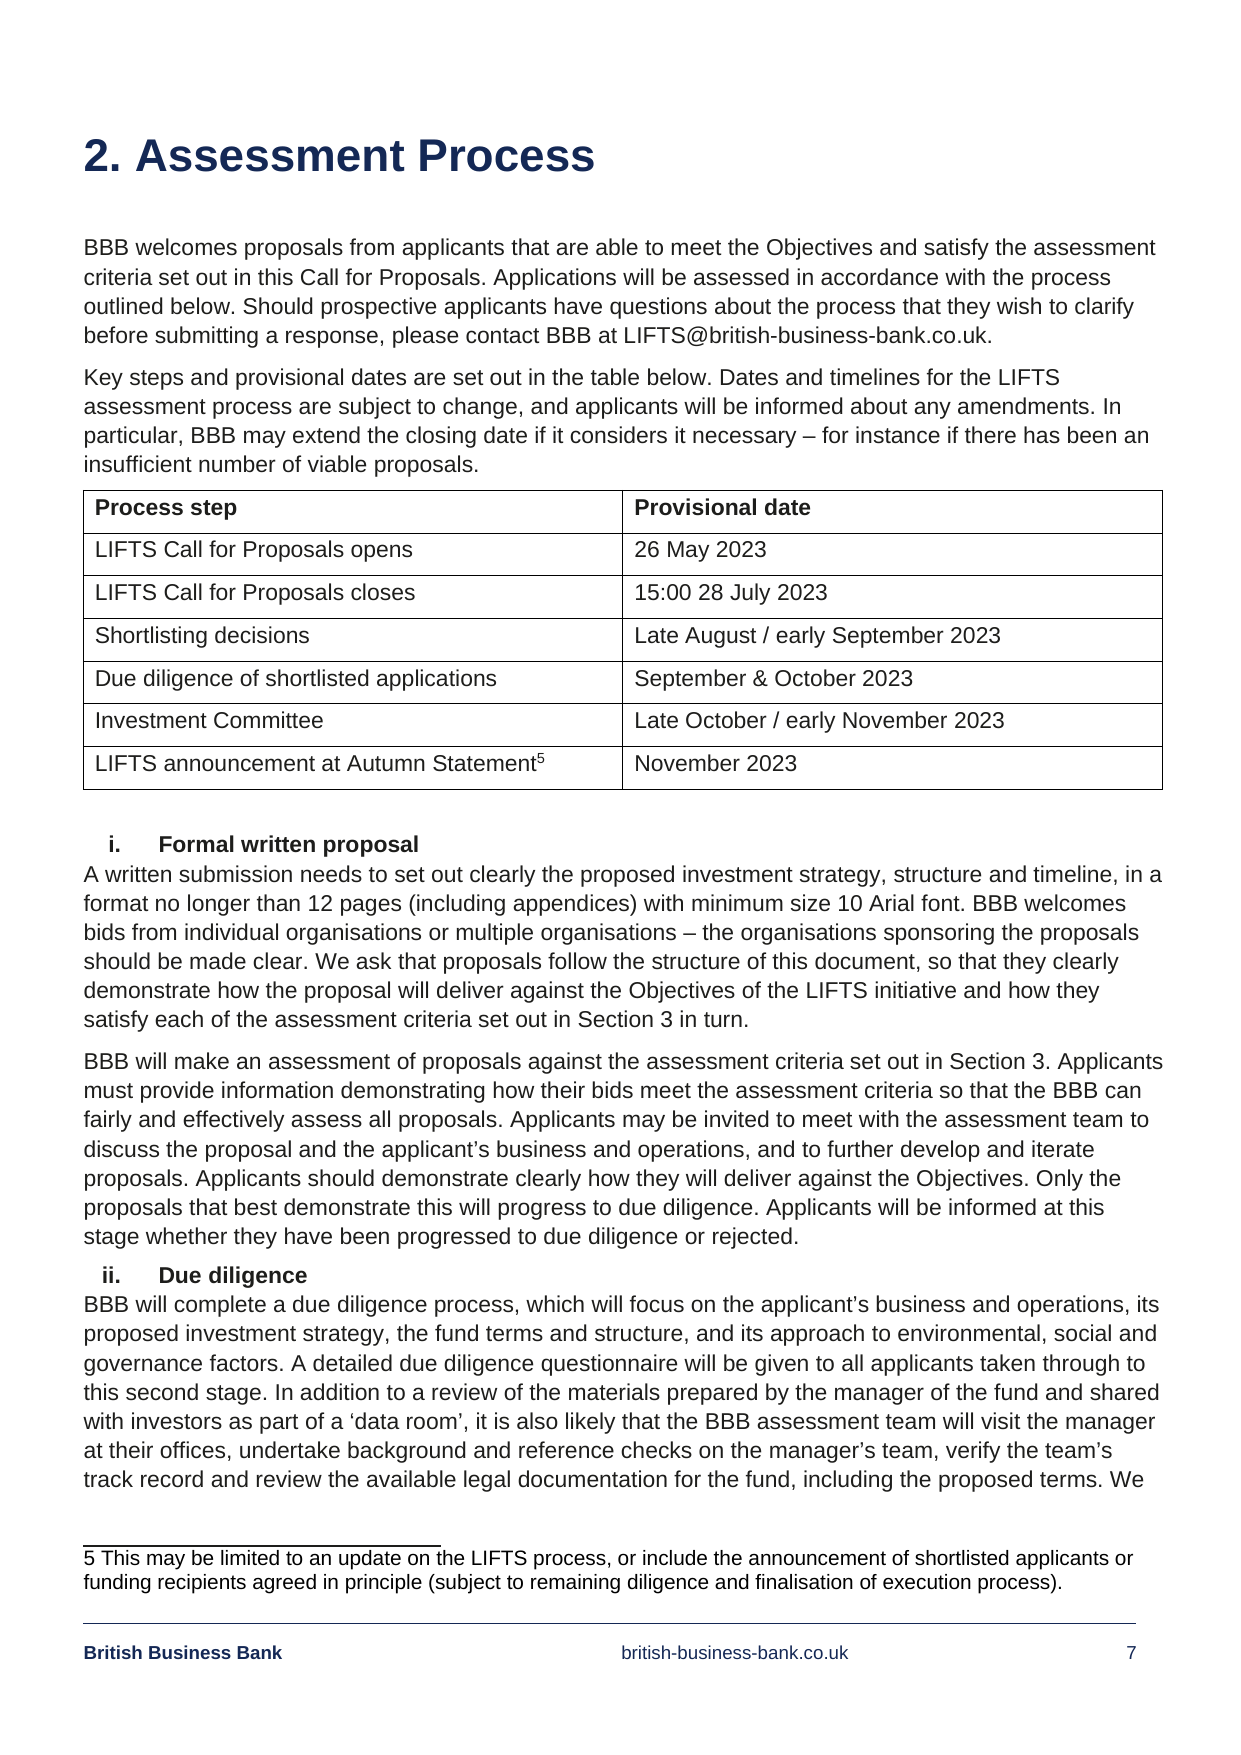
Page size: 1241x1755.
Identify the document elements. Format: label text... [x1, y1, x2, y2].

table_cell Shortlisting decisions [84, 619, 622, 661]
table_cell Due diligence of shortlisted applications [84, 662, 622, 703]
table_cell LIFTS Call for Proposals closes [84, 576, 622, 618]
list Formal written proposal [121, 831, 1163, 858]
table_cell November 2023 [623, 747, 1162, 789]
table_cell Late October / early November 2023 [623, 704, 1162, 746]
table_cell LIFTS Call for Proposals opens [84, 534, 622, 575]
table_cell 26 May 2023 [623, 534, 1162, 575]
table_cell September & October 2023 [623, 662, 1162, 703]
text BBB will complete a due diligence process, which will focus on the applicant’s business and operations, its proposed investment strategy, the fund terms and structure, and its approach to environmental, social and governance factors. A detailed due diligence questionnaire will be given to all applicants taken through to this second stage. In addition to a review of the materials prepared by the manager of the fund and shared with investors as part of a ‘data room’, it is also likely that the BBB assessment team will visit the manager at their offices, undertake background and reference checks on the manager’s team, verify the team’s track record and review the available legal documentation for the fund, including the proposed terms. We [83, 1288, 1163, 1492]
text BBB welcomes proposals from applicants that are able to meet the Objectives and satisfy the assessment criteria set out in this Call for Proposals. Applications will be assessed in accordance with the process outlined below. Should prospective applicants have questions about the process that they wish to clarify before submitting a response, please contact BBB at LIFTS@british-business-bank.co.uk. [83, 231, 1163, 348]
text Key steps and provisional dates are set out in the table below. Dates and timelines for the LIFTS assessment process are subject to change, and applicants will be informed about any amendments. In particular, BBB may extend the closing date if it considers it necessary – for instance if there has been an insufficient number of viable proposals. [83, 361, 1163, 477]
text A written submission needs to set out clearly the proposed investment strategy, structure and timeline, in a format no longer than 12 pages (including appendices) with minimum size 10 Arial font. BBB welcomes bids from individual organisations or multiple organisations – the organisations sponsoring the proposals should be made clear. We ask that proposals follow the structure of this document, so that they clearly demonstrate how the proposal will deliver against the Objectives of the LIFTS initiative and how they satisfy each of the assessment criteria set out in Section 3 in turn. [83, 858, 1163, 1033]
table_header Process step [84, 491, 622, 532]
list Due diligence [121, 1262, 1163, 1288]
text BBB will make an assessment of proposals against the assessment criteria set out in Section 3. Applicants must provide information demonstrating how their bids meet the assessment criteria so that the BBB can fairly and effectively assess all proposals. Applicants may be invited to meet with the assessment team to discuss the proposal and the applicant’s business and operations, and to further develop and iterate proposals. Applicants should demonstrate clearly how they will deliver against the Objectives. Only the proposals that best demonstrate this will progress to due diligence. Applicants will be informed at this stage whether they have been progressed to due diligence or rejected. [83, 1045, 1163, 1249]
table_cell Late August / early September 2023 [623, 619, 1162, 661]
subtitle Assessment Process [83, 129, 1163, 181]
table_cell Investment Committee [84, 704, 622, 746]
table_header Provisional date [623, 491, 1162, 532]
table_cell LIFTS announcement at Autumn Statement [84, 747, 622, 789]
table_cell 15:00 28 July 2023 [623, 576, 1162, 618]
